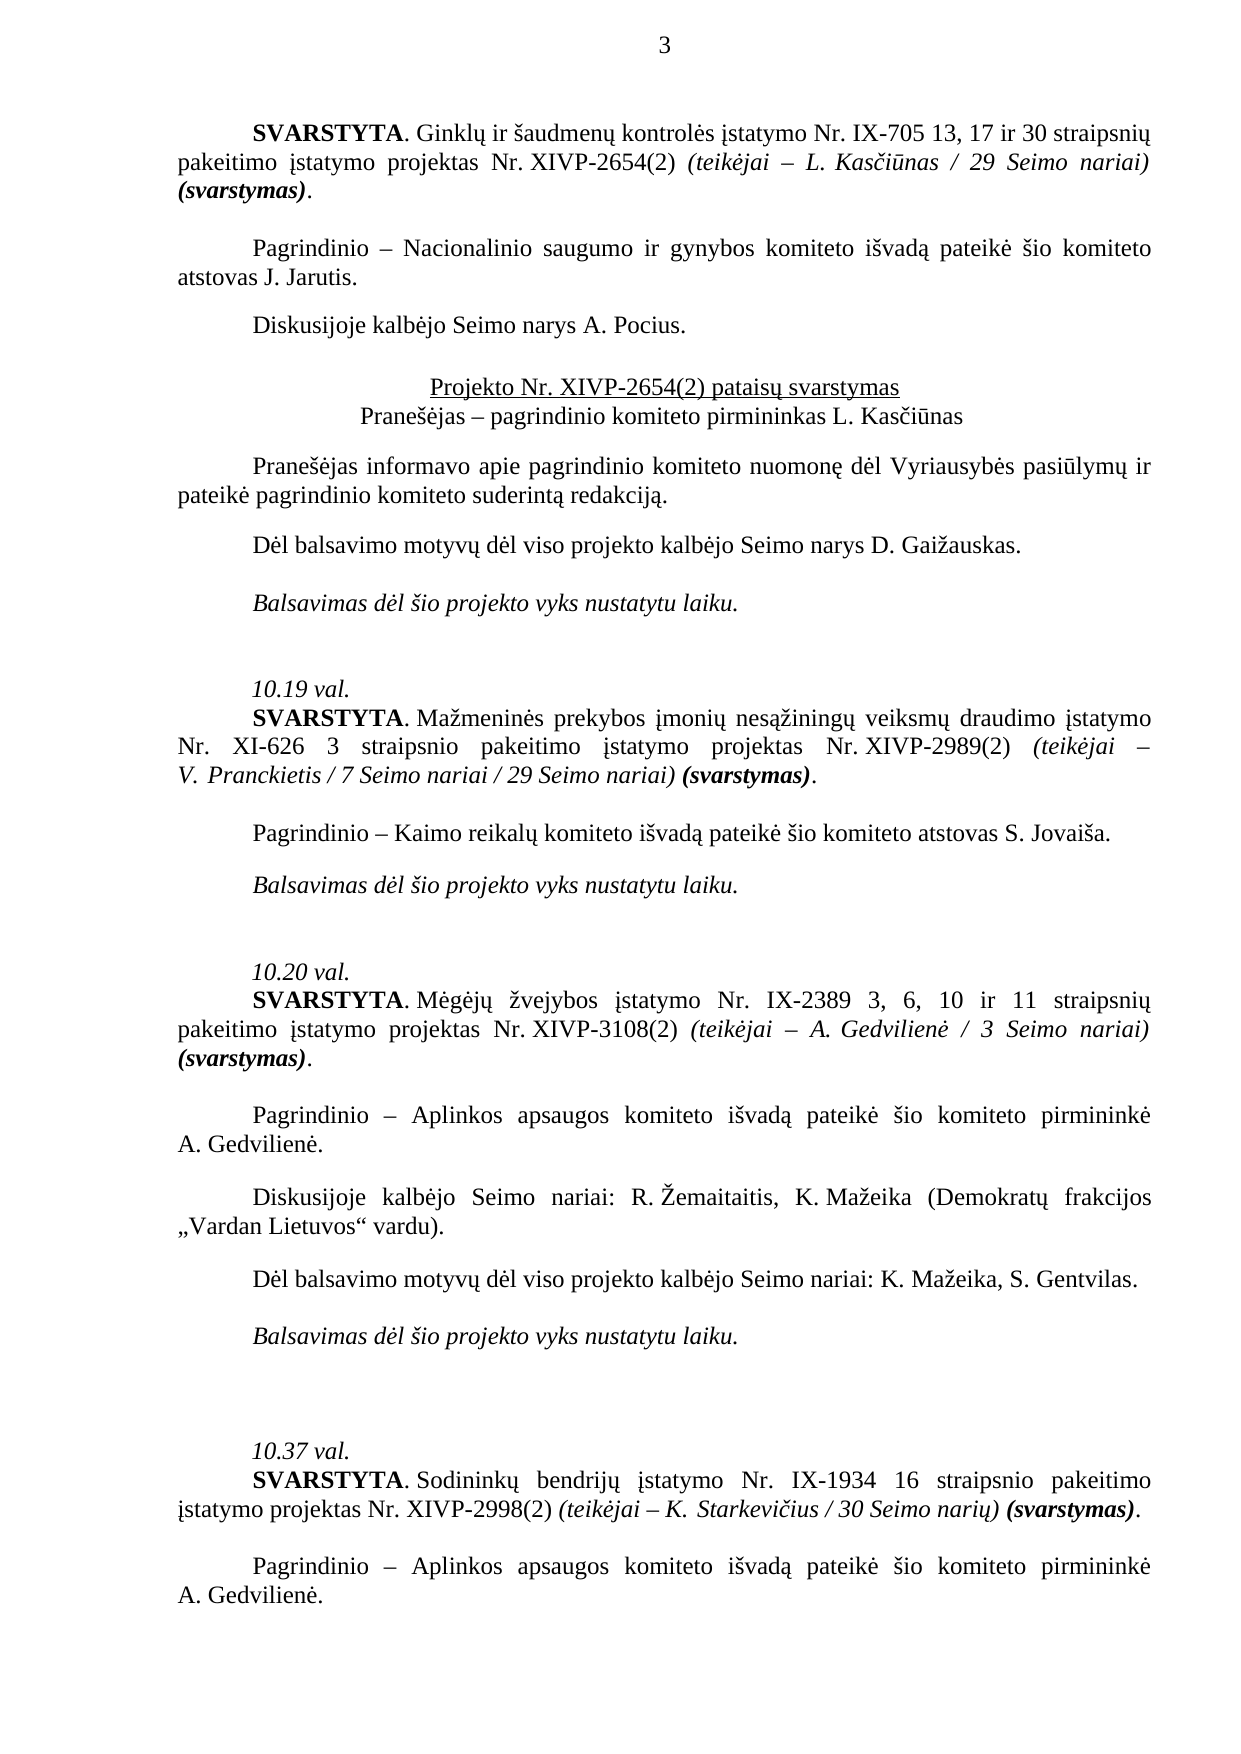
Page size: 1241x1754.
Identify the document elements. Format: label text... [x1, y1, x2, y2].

text Dėl balsavimo motyvų dėl viso projekto kalbėjo Seimo narys D. Gaižauskas. [177, 530, 1152, 559]
text 10.20 val. [177, 957, 1152, 986]
text Diskusijoje kalbėjo Seimo narys A. Pocius. [177, 310, 1152, 338]
text Diskusijoje kalbėjo Seimo nariai: R. Žemaitaitis, K. Mažeika (Demokratų frakcijos „Vardan Lietuvos“ vardu). [177, 1182, 1152, 1239]
text Dėl balsavimo motyvų dėl viso projekto kalbėjo Seimo nariai: K. Mažeika, S. Gentvilas. [177, 1264, 1152, 1292]
text Balsavimas dėl šio projekto vyks nustatytu laiku. [177, 871, 1152, 899]
text Balsavimas dėl šio projekto vyks nustatytu laiku. [177, 1321, 1152, 1350]
text Pranešėjas – pagrindinio komiteto pirmininkas L. Kasčiūnas [177, 401, 1152, 429]
text 10.19 val. [177, 674, 1152, 703]
text Pagrindinio – Kaimo reikalų komiteto išvadą pateikė šio komiteto atstovas S. Jovaiša. [177, 818, 1152, 846]
text 10.37 val. [177, 1436, 1152, 1465]
text Pranešėjas informavo apie pagrindinio komiteto nuomonę dėl Vyriausybės pasiūlymų ir pateikė pagrindinio komiteto suderintą redakciją. [177, 451, 1152, 509]
text SVARSTYTA. Mėgėjų žvejybos įstatymo Nr. IX-2389 3, 6, 10 ir 11 straipsnių pakeitimo įstatymo projektas Nr. XIVP-3108(2) (teikėjai – A. Gedvilienė / 3 Seimo nariai) (svarstymas). [177, 986, 1152, 1072]
text SVARSTYTA. Sodininkų bendrijų įstatymo Nr. IX-1934 16 straipsnio pakeitimo įstatymo projektas Nr. XIVP-2998(2) (teikėjai – K. Starkevičius / 30 Seimo narių) (svarstymas). [177, 1465, 1152, 1522]
text Balsavimas dėl šio projekto vyks nustatytu laiku. [177, 588, 1152, 616]
text Pagrindinio – Nacionalinio saugumo ir gynybos komiteto išvadą pateikė šio komiteto atstovas J. Jarutis. [177, 233, 1152, 291]
text SVARSTYTA. Ginklų ir šaudmenų kontrolės įstatymo Nr. IX-705 13, 17 ir 30 straipsnių pakeitimo įstatymo projektas Nr. XIVP-2654(2) (teikėjai – L. Kasčiūnas / 29 Seimo nariai) (svarstymas). [177, 118, 1152, 204]
text SVARSTYTA. Mažmeninės prekybos įmonių nesąžiningų veiksmų draudimo įstatymo Nr. XI-626 3 straipsnio pakeitimo įstatymo projektas Nr. XIVP-2989(2) (teikėjai – V. Pranckietis / 7 Seimo nariai / 29 Seimo nariai) (svarstymas). [177, 703, 1152, 789]
text Pagrindinio – Aplinkos apsaugos komiteto išvadą pateikė šio komiteto pirmininkė A. Gedvilienė. [177, 1551, 1152, 1609]
subtitle Projekto Nr. XIVP-2654(2) pataisų svarstymas [177, 372, 1152, 401]
text Pagrindinio – Aplinkos apsaugos komiteto išvadą pateikė šio komiteto pirmininkė A. Gedvilienė. [177, 1101, 1152, 1158]
